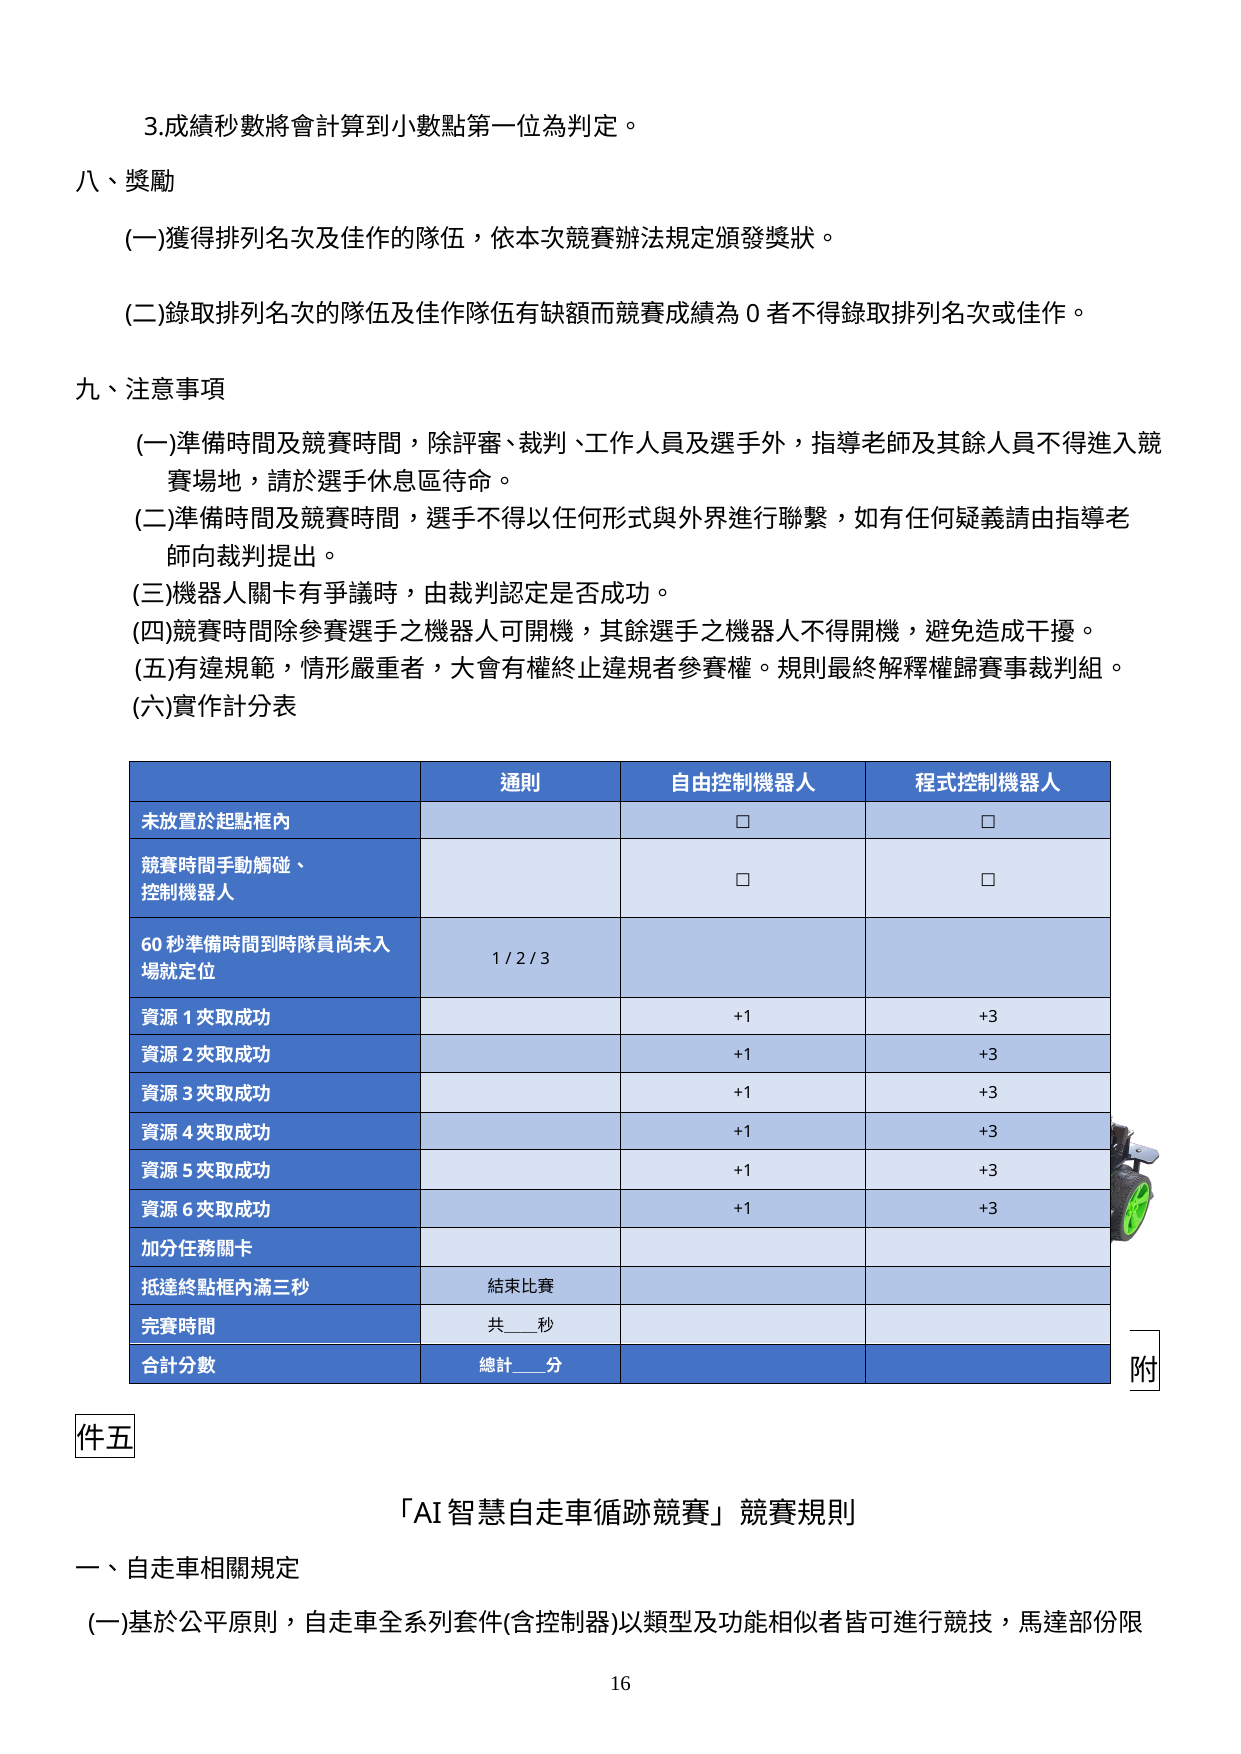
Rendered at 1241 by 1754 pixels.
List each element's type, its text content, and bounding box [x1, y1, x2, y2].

table_cell [421, 1228, 620, 1266]
text (一)獲得排列名次及佳作的隊伍，依本次競賽辦法規定頒發獎狀。 [125, 198, 1167, 273]
table_header 程式控制機器人 [866, 762, 1110, 801]
table_cell 抵達終點框內滿三秒 [130, 1267, 420, 1304]
table_cell +3 [866, 998, 1110, 1034]
table_header [130, 762, 420, 801]
table_cell 資源6夾取成功 [130, 1190, 420, 1227]
text (五)有違規範，情形嚴重者，大會有權終止違規者參賽權。規則最終解釋權歸賽事裁判組。 [134, 648, 1162, 686]
text (三)機器人關卡有爭議時，由裁判認定是否成功。 [132, 573, 1167, 611]
table_cell 共＿＿秒 [421, 1305, 620, 1343]
table_cell [866, 918, 1110, 997]
table_cell [621, 1345, 865, 1383]
table_cell +1 [621, 1073, 865, 1112]
table_cell [621, 1305, 865, 1343]
table_cell [866, 1228, 1110, 1266]
table_cell [421, 998, 620, 1034]
text 附件五 [1111, 1098, 1159, 1323]
table_cell [421, 802, 620, 838]
table_header 通則 [421, 762, 620, 801]
table_cell 未放置於起點框內 [130, 802, 420, 838]
table_cell [421, 839, 620, 917]
table_cell □ [621, 802, 865, 838]
table_cell +3 [866, 1113, 1110, 1149]
table_cell +1 [621, 1035, 865, 1072]
table_cell [421, 1190, 620, 1227]
text (四)競賽時間除參賽選手之機器人可開機，其餘選手之機器人不得開機，避免造成干擾。 [132, 611, 1162, 648]
table_cell 總計＿＿分 [421, 1345, 620, 1383]
table_cell +1 [621, 1113, 865, 1149]
table_cell +1 [621, 1150, 865, 1189]
text 「AI智慧自走車循跡競賽」競賽規則 [75, 1323, 1165, 1473]
text 附件五 [75, 1098, 129, 1323]
table_cell 競賽時間手動觸碰、 控制機器人 [130, 839, 420, 917]
text 八、獎勵 [75, 161, 1167, 198]
table_cell □ [866, 802, 1110, 838]
table_cell [621, 918, 865, 997]
text (六)實作計分表 [132, 686, 1162, 723]
text 九、注意事項 [75, 348, 1167, 423]
text 3.成績秒數將會計算到小數點第一位為判定。 [131, 86, 1167, 161]
table_cell [421, 1073, 620, 1112]
table_cell [866, 1305, 1110, 1343]
table_header 自由控制機器人 [621, 762, 865, 801]
table_cell [621, 1267, 865, 1304]
table_cell [421, 1035, 620, 1072]
table_cell [866, 1267, 1110, 1304]
table_cell 結束比賽 [421, 1267, 620, 1304]
table_cell 完賽時間 [130, 1305, 420, 1343]
table_cell [866, 1345, 1110, 1383]
table_cell +3 [866, 1035, 1110, 1072]
text 附件五 [1160, 1098, 1165, 1323]
table_cell 合計分數 [130, 1345, 420, 1383]
text (二)準備時間及競賽時間，選手不得以任何形式與外界進行聯繫，如有任何疑義請由指導老師向裁判提出。 [134, 498, 1141, 573]
table_cell [421, 1150, 620, 1189]
table_cell □ [621, 839, 865, 917]
table_cell 資源4夾取成功 [130, 1113, 420, 1149]
table_cell 資源3夾取成功 [130, 1073, 420, 1112]
table_cell 資源1夾取成功 [130, 998, 420, 1034]
table_cell 加分任務關卡 [130, 1228, 420, 1266]
text (一)準備時間及競賽時間，除評審、裁判、工作人員及選手外，指導老師及其餘人員不得進入競賽場地，請於選手休息區待命。 [136, 423, 1162, 498]
table_cell □ [866, 839, 1110, 917]
table_cell 1 / 2 / 3 [421, 918, 620, 997]
table_cell [621, 1228, 865, 1266]
text 一、自走車相關規定 [75, 1473, 1165, 1509]
table_cell +3 [866, 1190, 1110, 1227]
table_cell 資源5夾取成功 [130, 1150, 420, 1189]
table_cell [421, 1113, 620, 1149]
table_cell +1 [621, 1190, 865, 1227]
table_cell +1 [621, 998, 865, 1034]
text (一)基於公平原則，自走車全系列套件(含控制器)以類型及功能相似者皆可進行競技，馬達部份限制使用標準型連續旋轉直流馬達，輪胎部份須為大會所提供之規格不得改造。 [75, 1528, 1165, 1618]
table_cell +3 [866, 1073, 1110, 1112]
table_cell 60秒準備時間到時隊員尚未入場就定位 [130, 918, 420, 997]
text (二)錄取排列名次的隊伍及佳作隊伍有缺額而競賽成績為 0 者不得錄取排列名次或佳作。 [119, 273, 1167, 348]
table_cell 資源2夾取成功 [130, 1035, 420, 1072]
table_cell +3 [866, 1150, 1110, 1189]
